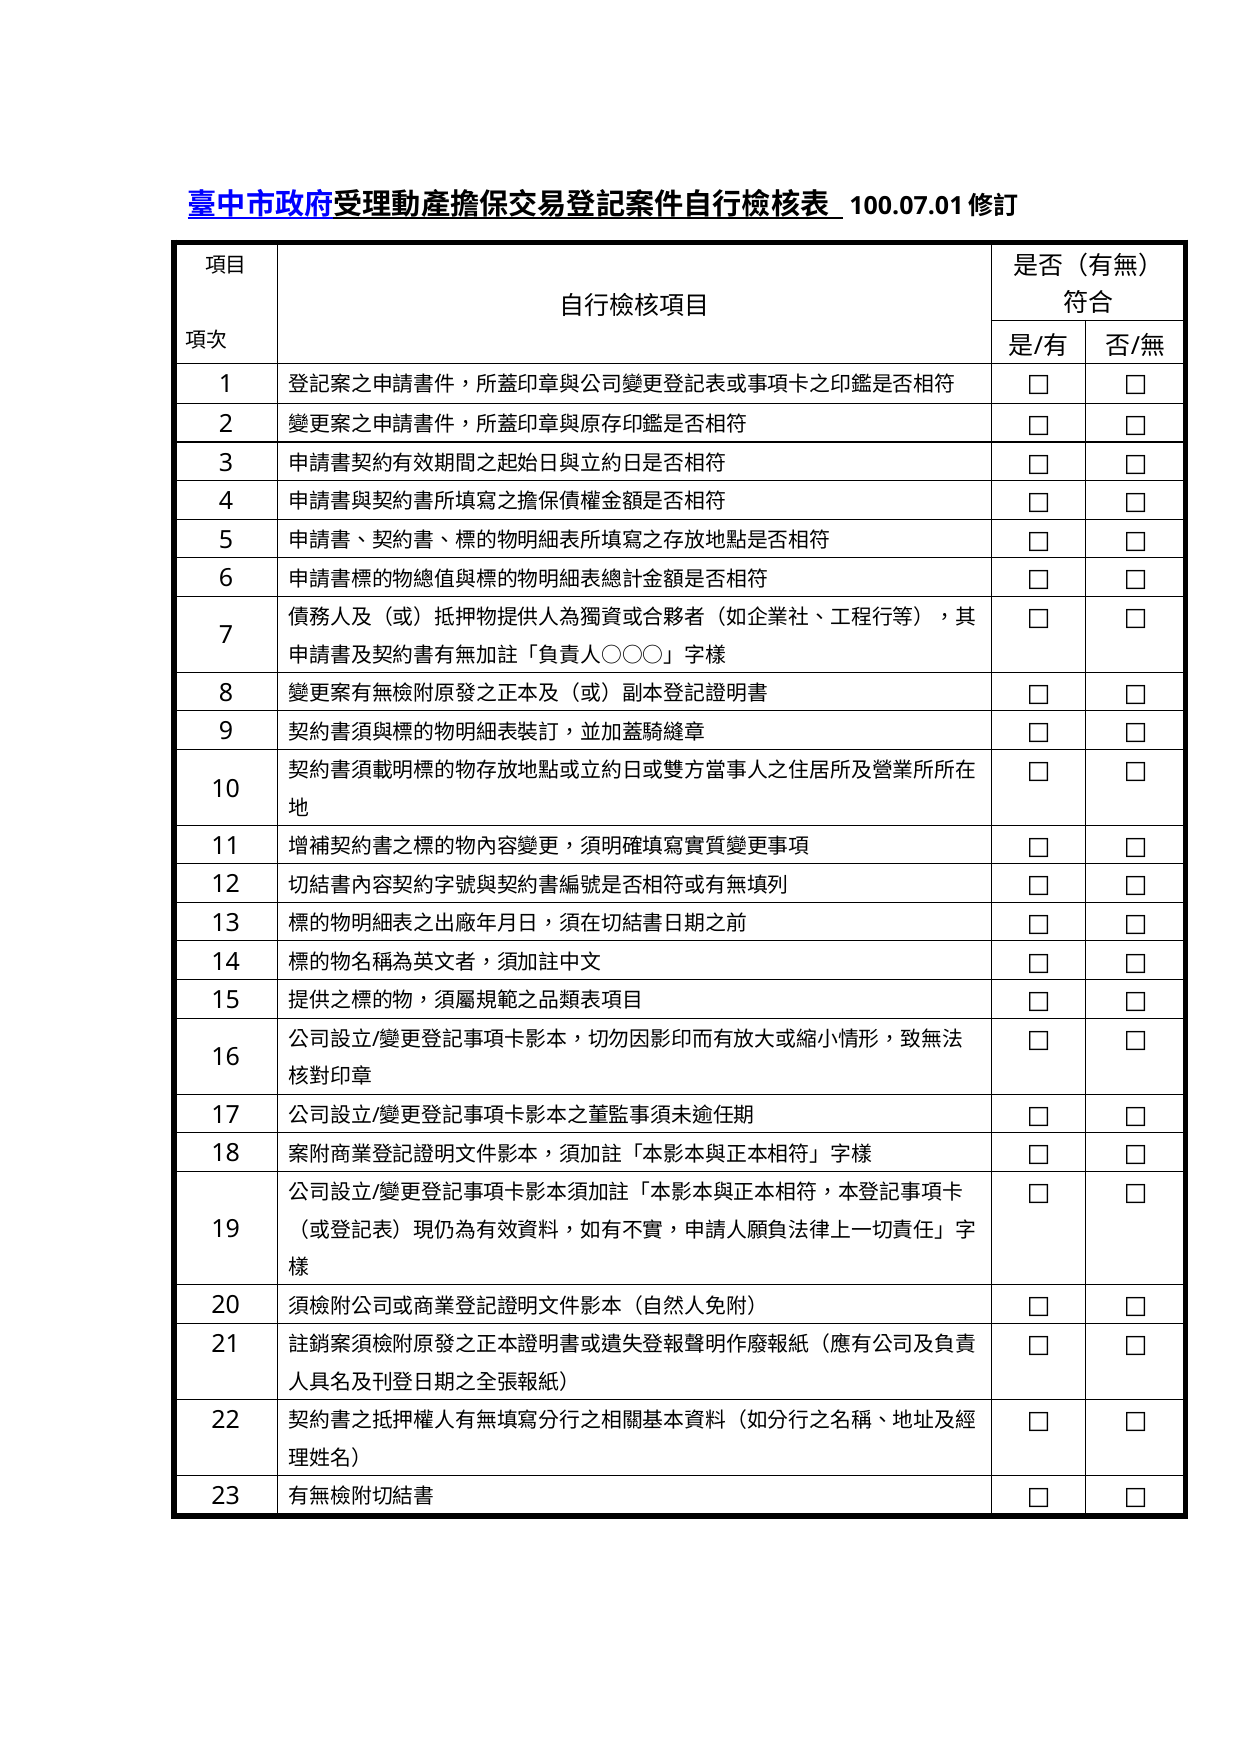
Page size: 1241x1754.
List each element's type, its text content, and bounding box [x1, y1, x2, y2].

table_cell 8 [177, 673, 277, 710]
table_cell 申請書契約有效期間之起始日與立約日是否相符 [278, 443, 991, 480]
table_cell □ [1086, 1172, 1183, 1284]
table_cell □ [992, 1324, 1085, 1399]
table_cell 提供之標的物，須屬規範之品類表項目 [278, 980, 991, 1017]
table_cell □ [1086, 673, 1183, 710]
table_cell 契約書須與標的物明細表裝訂，並加蓋騎縫章 [278, 711, 991, 749]
table_cell 1 [177, 364, 277, 403]
table_cell □ [1086, 980, 1183, 1017]
table_cell 申請書標的物總值與標的物明細表總計金額是否相符 [278, 558, 991, 596]
table_cell □ [992, 826, 1085, 863]
table_cell □ [992, 941, 1085, 979]
table_cell □ [1086, 1133, 1183, 1171]
table_cell □ [1086, 1095, 1183, 1132]
table_cell 21 [177, 1324, 277, 1399]
table_cell □ [992, 597, 1085, 672]
table_cell 11 [177, 826, 277, 863]
table_cell □ [992, 1019, 1085, 1093]
table_cell □ [992, 1400, 1085, 1475]
table_cell 16 [177, 1019, 277, 1093]
table_cell 2 [177, 404, 277, 441]
table_cell □ [1086, 1400, 1183, 1475]
table_cell 22 [177, 1400, 277, 1475]
table_cell □ [992, 1285, 1085, 1323]
table_cell □ [1086, 941, 1183, 979]
table_cell 6 [177, 558, 277, 596]
table_cell □ [992, 711, 1085, 749]
table_cell 7 [177, 597, 277, 672]
table_cell □ [992, 443, 1085, 480]
table_cell □ [1086, 558, 1183, 596]
table_cell □ [992, 1133, 1085, 1171]
table_cell □ [1086, 1019, 1183, 1093]
table_cell 標的物明細表之出廠年月日，須在切結書日期之前 [278, 903, 991, 940]
table_cell 契約書須載明標的物存放地點或立約日或雙方當事人之住居所及營業所所在地 [278, 750, 991, 825]
table_cell 否/無 [1086, 321, 1183, 362]
table_cell 債務人及（或）抵押物提供人為獨資或合夥者（如企業社、工程行等），其申請書及契約書有無加註「負責人○○○」字樣 [278, 597, 991, 672]
table_cell 5 [177, 520, 277, 557]
table_cell 10 [177, 750, 277, 825]
table_cell □ [992, 1476, 1085, 1513]
table_cell 變更案之申請書件，所蓋印章與原存印鑑是否相符 [278, 404, 991, 441]
table_cell □ [1086, 711, 1183, 749]
table_cell □ [1086, 481, 1183, 518]
table_cell 變更案有無檢附原發之正本及（或）副本登記證明書 [278, 673, 991, 710]
table_cell □ [1086, 1285, 1183, 1323]
table_cell □ [1086, 597, 1183, 672]
table_cell □ [1086, 404, 1183, 441]
table_cell 註銷案須檢附原發之正本證明書或遺失登報聲明作廢報紙（應有公司及負責人具名及刊登日期之全張報紙） [278, 1324, 991, 1399]
table_cell 19 [177, 1172, 277, 1284]
table_cell □ [1086, 1324, 1183, 1399]
table_cell □ [1086, 364, 1183, 403]
table_cell □ [992, 558, 1085, 596]
table_cell □ [1086, 443, 1183, 480]
table_cell □ [992, 903, 1085, 940]
table_cell 申請書與契約書所填寫之擔保債權金額是否相符 [278, 481, 991, 518]
table_cell 切結書內容契約字號與契約書編號是否相符或有無填列 [278, 864, 991, 902]
table_cell 17 [177, 1095, 277, 1132]
text 臺中市政府受理動產擔保交易登記案件自行檢核表 100.07.01修訂 [187, 164, 1053, 239]
table_cell □ [992, 864, 1085, 902]
table_cell 登記案之申請書件，所蓋印章與公司變更登記表或事項卡之印鑑是否相符 [278, 364, 991, 403]
table_cell 須檢附公司或商業登記證明文件影本（自然人免附） [278, 1285, 991, 1323]
table_header 項目 項次 [177, 245, 277, 362]
table_cell □ [1086, 826, 1183, 863]
table_cell □ [992, 404, 1085, 441]
table_cell 13 [177, 903, 277, 940]
table_cell □ [992, 1172, 1085, 1284]
table_cell □ [992, 364, 1085, 403]
table_cell 23 [177, 1476, 277, 1513]
table_cell □ [1086, 750, 1183, 825]
table_cell □ [1086, 1476, 1183, 1513]
table_cell 公司設立/變更登記事項卡影本之董監事須未逾任期 [278, 1095, 991, 1132]
table_cell □ [992, 673, 1085, 710]
table_cell 公司設立/變更登記事項卡影本須加註「本影本與正本相符，本登記事項卡（或登記表）現仍為有效資料，如有不實，申請人願負法律上一切責任」字樣 [278, 1172, 991, 1284]
table_cell 9 [177, 711, 277, 749]
table_cell 契約書之抵押權人有無填寫分行之相關基本資料（如分行之名稱、地址及經理姓名） [278, 1400, 991, 1475]
table_cell 公司設立/變更登記事項卡影本，切勿因影印而有放大或縮小情形，致無法核對印章 [278, 1019, 991, 1093]
table_cell □ [992, 980, 1085, 1017]
table_cell 增補契約書之標的物內容變更，須明確填寫實質變更事項 [278, 826, 991, 863]
table_header 自行檢核項目 [278, 245, 991, 362]
table_cell 案附商業登記證明文件影本，須加註「本影本與正本相符」字樣 [278, 1133, 991, 1171]
table_cell 申請書、契約書、標的物明細表所填寫之存放地點是否相符 [278, 520, 991, 557]
table_cell 有無檢附切結書 [278, 1476, 991, 1513]
table_cell □ [1086, 864, 1183, 902]
table_cell 14 [177, 941, 277, 979]
table_cell 12 [177, 864, 277, 902]
table_cell □ [992, 520, 1085, 557]
table_cell 4 [177, 481, 277, 518]
table_cell 18 [177, 1133, 277, 1171]
table_cell 20 [177, 1285, 277, 1323]
table_cell □ [1086, 903, 1183, 940]
table_cell 標的物名稱為英文者，須加註中文 [278, 941, 991, 979]
table_cell 是/有 [992, 321, 1085, 362]
table_cell □ [992, 750, 1085, 825]
table_cell □ [992, 1095, 1085, 1132]
table_cell □ [1086, 520, 1183, 557]
table_header 是否（有無） 符合 [992, 245, 1183, 320]
table_cell 3 [177, 443, 277, 480]
table_cell 15 [177, 980, 277, 1017]
table_cell □ [992, 481, 1085, 518]
